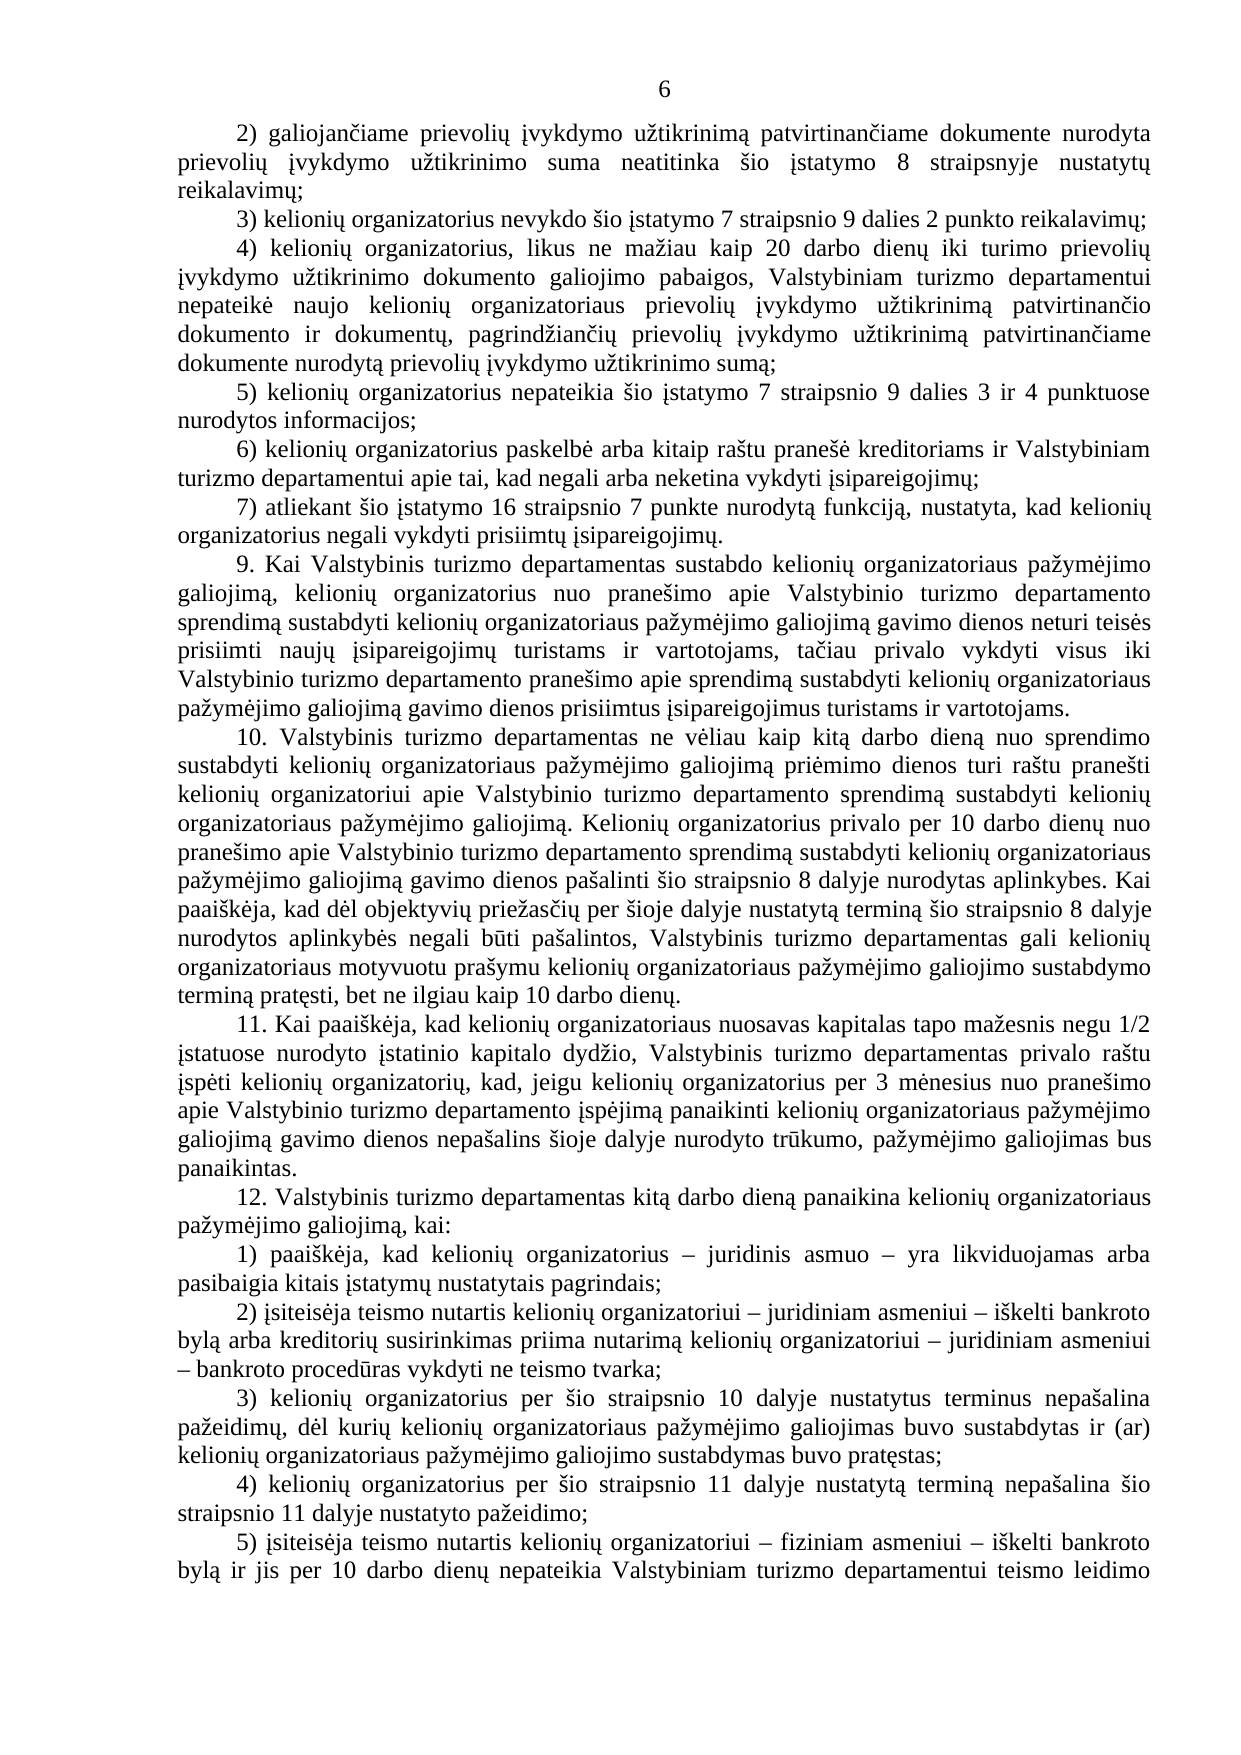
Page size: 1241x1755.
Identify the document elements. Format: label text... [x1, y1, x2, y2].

text 7) atliekant šio įstatymo 16 straipsnio 7 punkte nurodytą funkciją, nustatyta, kad kelionių organizatorius negali vykdyti prisiimtų įsipareigojimų. [177, 492, 1152, 549]
text 4) kelionių organizatorius per šio straipsnio 11 dalyje nustatytą terminą nepašalina šio straipsnio 11 dalyje nustatyto pažeidimo; [177, 1469, 1152, 1527]
text 5) kelionių organizatorius nepateikia šio įstatymo 7 straipsnio 9 dalies 3 ir 4 punktuose nurodytos informacijos; [177, 377, 1152, 434]
text 3) kelionių organizatorius nevykdo šio įstatymo 7 straipsnio 9 dalies 2 punkto reikalavimų; [177, 204, 1152, 233]
text 3) kelionių organizatorius per šio straipsnio 10 dalyje nustatytus terminus nepašalina pažeidimų, dėl kurių kelionių organizatoriaus pažymėjimo galiojimas buvo sustabdytas ir (ar) kelionių organizatoriaus pažymėjimo galiojimo sustabdymas buvo pratęstas; [177, 1383, 1152, 1469]
text 4) kelionių organizatorius, likus ne mažiau kaip 20 darbo dienų iki turimo prievolių įvykdymo užtikrinimo dokumento galiojimo pabaigos, Valstybiniam turizmo departamentui nepateikė naujo kelionių organizatoriaus prievolių įvykdymo užtikrinimą patvirtinančio dokumento ir dokumentų, pagrindžiančių prievolių įvykdymo užtikrinimą patvirtinančiame dokumente nurodytą prievolių įvykdymo užtikrinimo sumą; [177, 233, 1152, 377]
text 2) įsiteisėja teismo nutartis kelionių organizatoriui – juridiniam asmeniui – iškelti bankroto bylą arba kreditorių susirinkimas priima nutarimą kelionių organizatoriui – juridiniam asmeniui – bankroto procedūras vykdyti ne teismo tvarka; [177, 1297, 1152, 1383]
text 1) paaiškėja, kad kelionių organizatorius – juridinis asmuo – yra likviduojamas arba pasibaigia kitais įstatymų nustatytais pagrindais; [177, 1239, 1152, 1297]
text 10. Valstybinis turizmo departamentas ne vėliau kaip kitą darbo dieną nuo sprendimo sustabdyti kelionių organizatoriaus pažymėjimo galiojimą priėmimo dienos turi raštu pranešti kelionių organizatoriui apie Valstybinio turizmo departamento sprendimą sustabdyti kelionių organizatoriaus pažymėjimo galiojimą. Kelionių organizatorius privalo per 10 darbo dienų nuo pranešimo apie Valstybinio turizmo departamento sprendimą sustabdyti kelionių organizatoriaus pažymėjimo galiojimą gavimo dienos pašalinti šio straipsnio 8 dalyje nurodytas aplinkybes. Kai paaiškėja, kad dėl objektyvių priežasčių per šioje dalyje nustatytą terminą šio straipsnio 8 dalyje nurodytos aplinkybės negali būti pašalintos, Valstybinis turizmo departamentas gali kelionių organizatoriaus motyvuotu prašymu kelionių organizatoriaus pažymėjimo galiojimo sustabdymo terminą pratęsti, bet ne ilgiau kaip 10 darbo dienų. [177, 722, 1152, 1009]
text 5) įsiteisėja teismo nutartis kelionių organizatoriui – fiziniam asmeniui – iškelti bankroto bylą ir jis per 10 darbo dienų nepateikia Valstybiniam turizmo departamentui teismo leidimo [177, 1527, 1152, 1584]
text 9. Kai Valstybinis turizmo departamentas sustabdo kelionių organizatoriaus pažymėjimo galiojimą, kelionių organizatorius nuo pranešimo apie Valstybinio turizmo departamento sprendimą sustabdyti kelionių organizatoriaus pažymėjimo galiojimą gavimo dienos neturi teisės prisiimti naujų įsipareigojimų turistams ir vartotojams, tačiau privalo vykdyti visus iki Valstybinio turizmo departamento pranešimo apie sprendimą sustabdyti kelionių organizatoriaus pažymėjimo galiojimą gavimo dienos prisiimtus įsipareigojimus turistams ir vartotojams. [177, 549, 1152, 722]
text 11. Kai paaiškėja, kad kelionių organizatoriaus nuosavas kapitalas tapo mažesnis negu 1/2 įstatuose nurodyto įstatinio kapitalo dydžio, Valstybinis turizmo departamentas privalo raštu įspėti kelionių organizatorių, kad, jeigu kelionių organizatorius per 3 mėnesius nuo pranešimo apie Valstybinio turizmo departamento įspėjimą panaikinti kelionių organizatoriaus pažymėjimo galiojimą gavimo dienos nepašalins šioje dalyje nurodyto trūkumo, pažymėjimo galiojimas bus panaikintas. [177, 1009, 1152, 1182]
text 6) kelionių organizatorius paskelbė arba kitaip raštu pranešė kreditoriams ir Valstybiniam turizmo departamentui apie tai, kad negali arba neketina vykdyti įsipareigojimų; [177, 434, 1152, 492]
text 12. Valstybinis turizmo departamentas kitą darbo dieną panaikina kelionių organizatoriaus pažymėjimo galiojimą, kai: [177, 1182, 1152, 1239]
text 2) galiojančiame prievolių įvykdymo užtikrinimą patvirtinančiame dokumente nurodyta prievolių įvykdymo užtikrinimo suma neatitinka šio įstatymo 8 straipsnyje nustatytų reikalavimų; [177, 118, 1152, 204]
